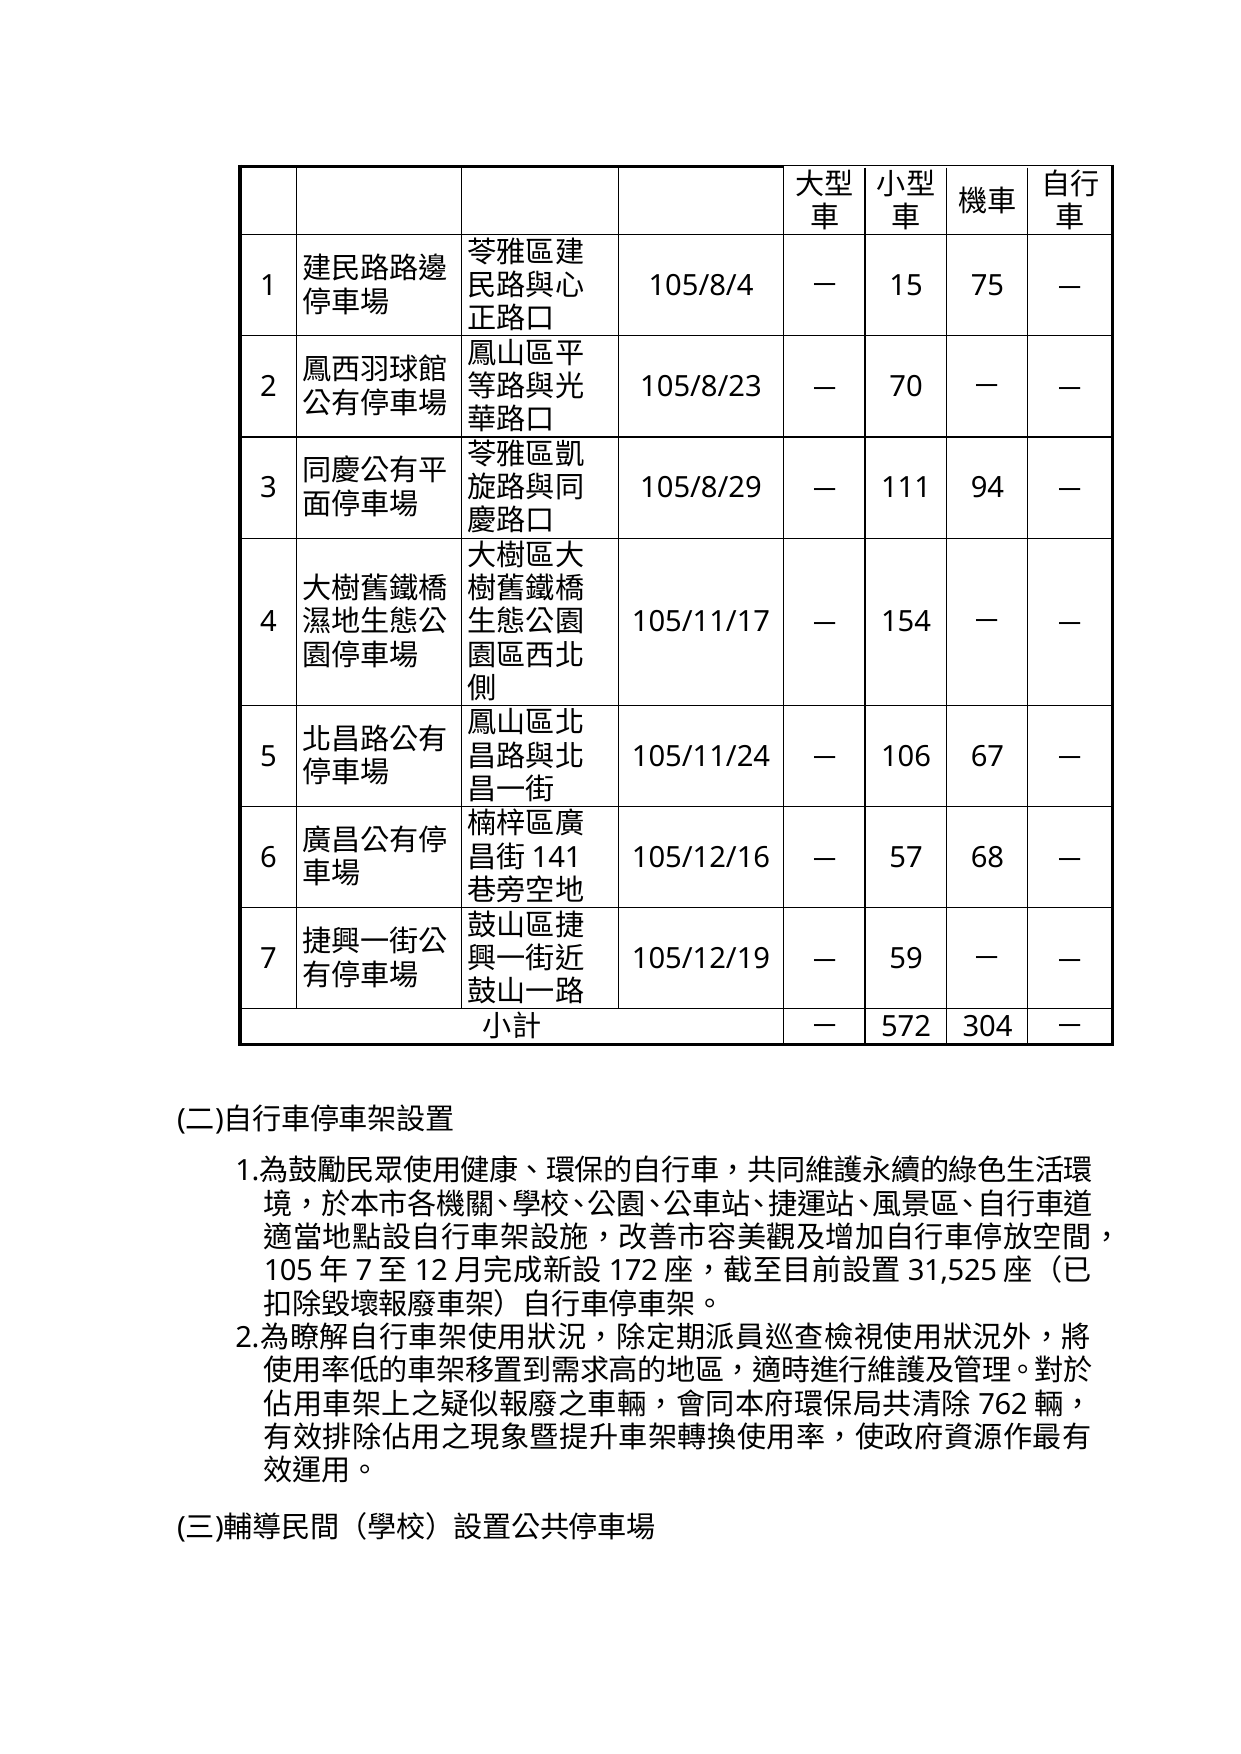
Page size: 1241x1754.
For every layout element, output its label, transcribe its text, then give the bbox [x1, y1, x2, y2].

table_cell 同慶公有平面停車場 [297, 438, 461, 537]
table_cell 111 [866, 438, 946, 537]
table_cell 105/12/19 [619, 908, 783, 1008]
table_cell 大樹區大樹舊鐵橋生態公園園區西北側 [462, 539, 618, 705]
table_cell － [1028, 1009, 1111, 1043]
table_cell 68 [947, 807, 1027, 907]
table_cell 大樹舊鐵橋濕地生態公園停車場 [297, 539, 461, 705]
table_cell － [784, 438, 864, 537]
table_cell 105/8/23 [619, 336, 783, 436]
table_cell 小計 [242, 1009, 783, 1043]
table_cell 鳳山區平等路與光華路口 [462, 336, 618, 436]
table_cell － [784, 235, 864, 335]
table_cell － [1028, 807, 1111, 907]
table_cell 鼓山區捷興一街近鼓山一路 [462, 908, 618, 1008]
table_cell 2 [242, 336, 296, 436]
table_cell 鳳西羽球館公有停車場 [297, 336, 461, 436]
table_cell － [947, 908, 1027, 1008]
table_cell 70 [866, 336, 946, 436]
table_cell 304 [947, 1009, 1027, 1043]
text 1.為鼓勵民眾使用健康、環保的自行車，共同維護永續的綠色生活環境，於本市各機關、學校、公園、公車站、捷運站、風景區、自行車道適當地點設自行車架設施，改善市容美觀及增加自行車停放空間，105年7至12月完成新設172座，截至目前設置31,525座（已扣除毀壞報廢車架）自行車停車架。 [235, 1154, 1092, 1321]
table_cell 楠梓區廣昌街141巷旁空地 [462, 807, 618, 907]
table_cell 105/8/4 [619, 235, 783, 335]
table_cell 154 [866, 539, 946, 705]
table_cell 94 [947, 438, 1027, 537]
table_cell － [784, 908, 864, 1008]
table_cell 15 [866, 235, 946, 335]
table_cell － [784, 539, 864, 705]
text (二)自行車停車架設置 [177, 1079, 1092, 1154]
table_cell 105/11/24 [619, 706, 783, 806]
table_cell － [784, 1009, 864, 1043]
table_cell 105/8/29 [619, 438, 783, 537]
table_cell 苓雅區建民路與心正路口 [462, 235, 618, 335]
table_cell － [1028, 235, 1111, 335]
table_cell － [1028, 539, 1111, 705]
table_cell － [1028, 908, 1111, 1008]
table_cell 苓雅區凱旋路與同慶路口 [462, 438, 618, 537]
table_cell 捷興一街公有停車場 [297, 908, 461, 1008]
text (三)輔導民間（學校）設置公共停車場 [177, 1487, 1092, 1562]
table_cell 小型車 [865, 166, 946, 234]
table_cell － [784, 336, 864, 436]
table_cell － [1028, 438, 1111, 537]
table_cell － [1028, 336, 1111, 436]
table_cell 106 [866, 706, 946, 806]
table_cell 105/11/17 [619, 539, 783, 705]
table_cell － [1028, 706, 1111, 806]
table_cell 廣昌公有停車場 [297, 807, 461, 907]
table_cell － [784, 807, 864, 907]
table_cell 大型車 [784, 166, 865, 234]
table_cell 7 [242, 908, 296, 1008]
table_cell 67 [947, 706, 1027, 806]
table_cell 3 [242, 438, 296, 537]
table_cell － [784, 706, 864, 806]
table_cell 57 [866, 807, 946, 907]
table_cell 59 [866, 908, 946, 1008]
table_cell 5 [242, 706, 296, 806]
table_cell 4 [242, 539, 296, 705]
table_cell 北昌路公有停車場 [297, 706, 461, 806]
table_cell 105/12/16 [619, 807, 783, 907]
table_cell 572 [866, 1009, 946, 1043]
table_header [462, 168, 618, 234]
table_cell 6 [242, 807, 296, 907]
table_header [297, 168, 461, 234]
table_cell 1 [242, 235, 296, 335]
table_header 序號 [242, 168, 296, 234]
table_cell 機車 [946, 166, 1028, 234]
table_cell 自行車 [1028, 166, 1111, 234]
table_cell 建民路路邊停車場 [297, 235, 461, 335]
text 2.為瞭解自行車架使用狀況，除定期派員巡查檢視使用狀況外，將使用率低的車架移置到需求高的地區，適時進行維護及管理。對於佔用車架上之疑似報廢之車輛，會同本府環保局共清除762輛，有效排除佔用之現象暨提升車架轉換使用率，使政府資源作最有效運用。 [235, 1321, 1092, 1487]
table_cell － [947, 336, 1027, 436]
table_cell 鳳山區北昌路與北昌一街 [462, 706, 618, 806]
table_cell 75 [947, 235, 1027, 335]
table_cell － [947, 539, 1027, 705]
table_header [619, 168, 783, 234]
